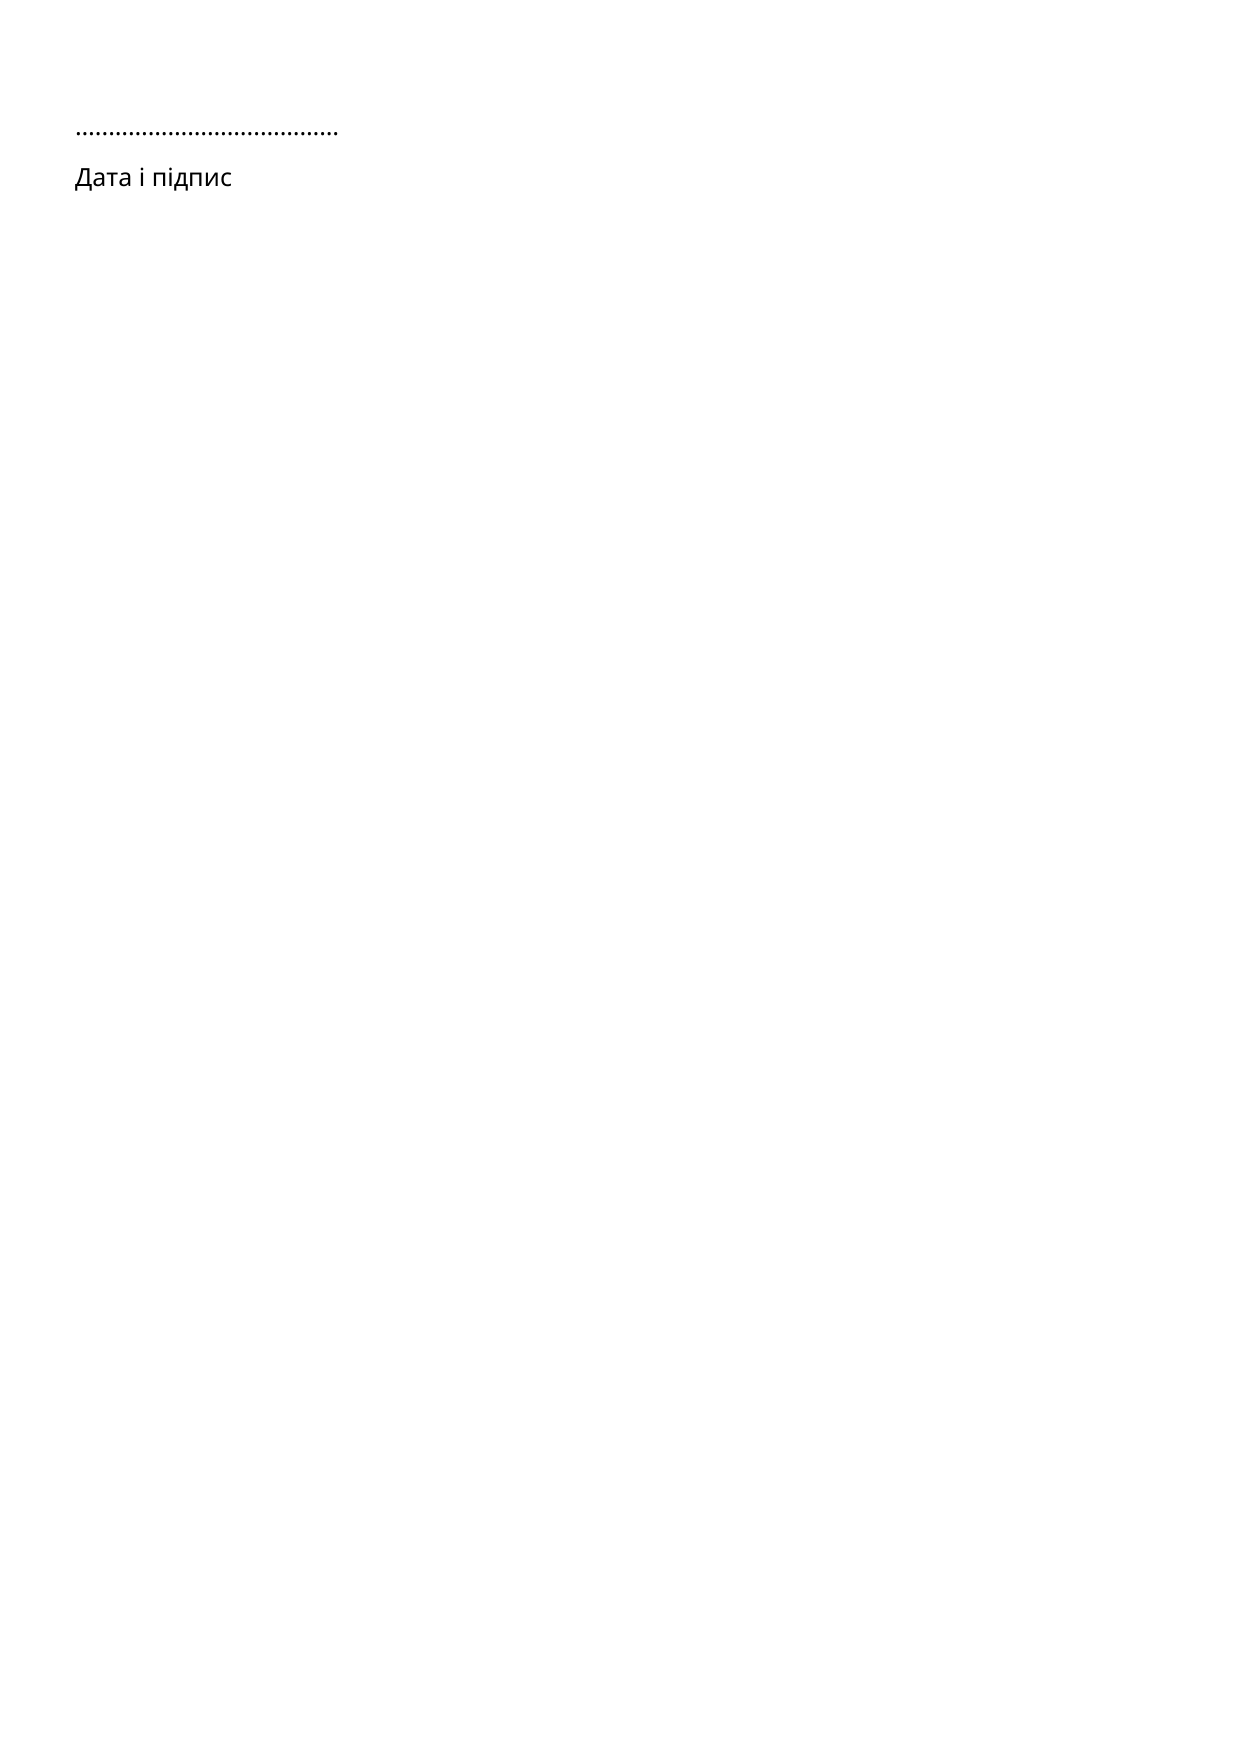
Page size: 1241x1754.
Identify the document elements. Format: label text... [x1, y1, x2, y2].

text Дата і підпис [75, 160, 1165, 194]
text …..…………………..………… [75, 109, 1165, 143]
